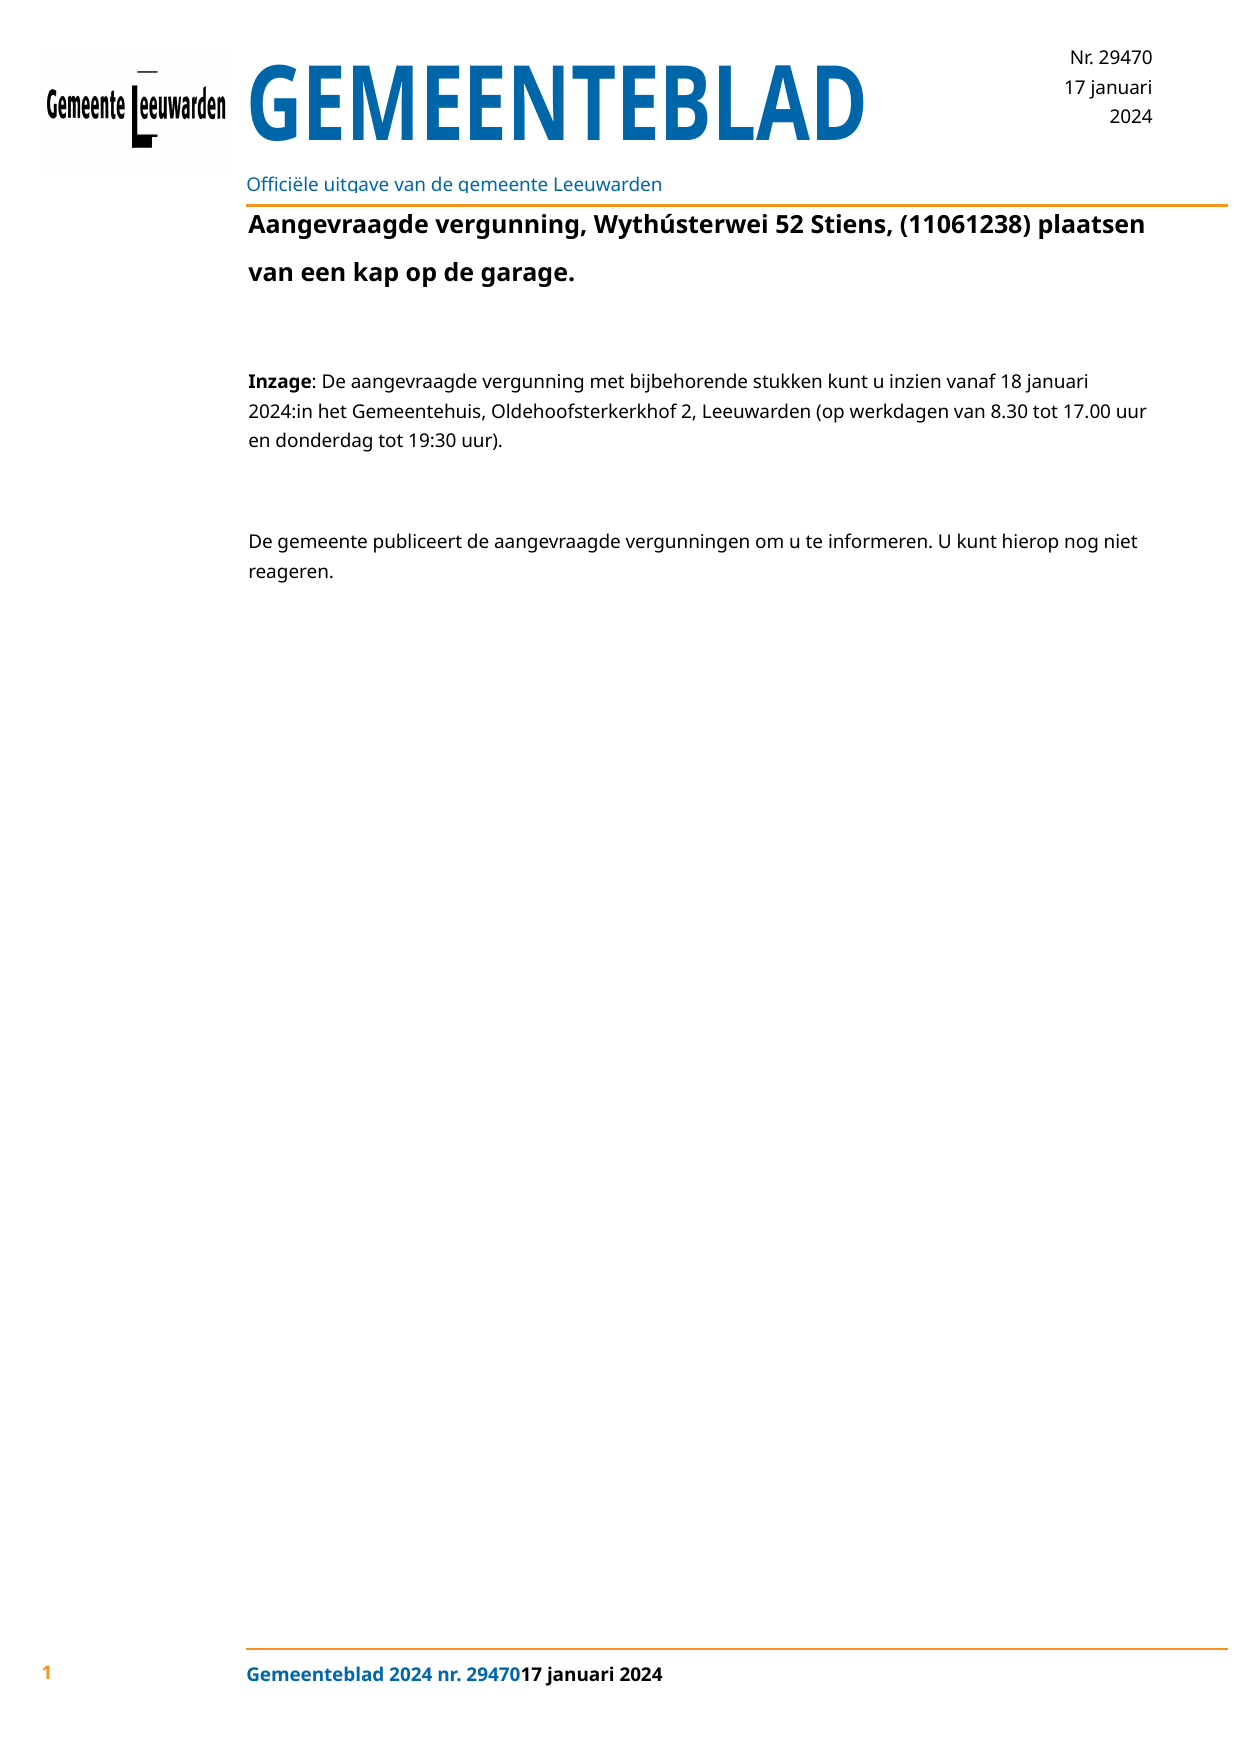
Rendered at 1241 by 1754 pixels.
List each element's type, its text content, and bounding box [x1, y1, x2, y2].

text Aangevraagde vergunning, Wythústerwei 52 Stiens, (11061238) plaatsen van een kap op de garage. [248, 207, 1152, 288]
picture [41, 47, 231, 172]
text De gemeente publiceert de aangevraagde vergunningen om u te informeren. U kunt hierop nog niet reageren. [248, 528, 1152, 584]
text Inzage: De aangevraagde vergunning met bijbehorende stukken kunt u inzien vanaf 18 januari 2024:in het Gemeentehuis, Oldehoofsterkerkhof 2, Leeuwarden (op werkdagen van 8.30 tot 17.00 uur en donderdag tot 19:30 uur). [248, 368, 1152, 453]
